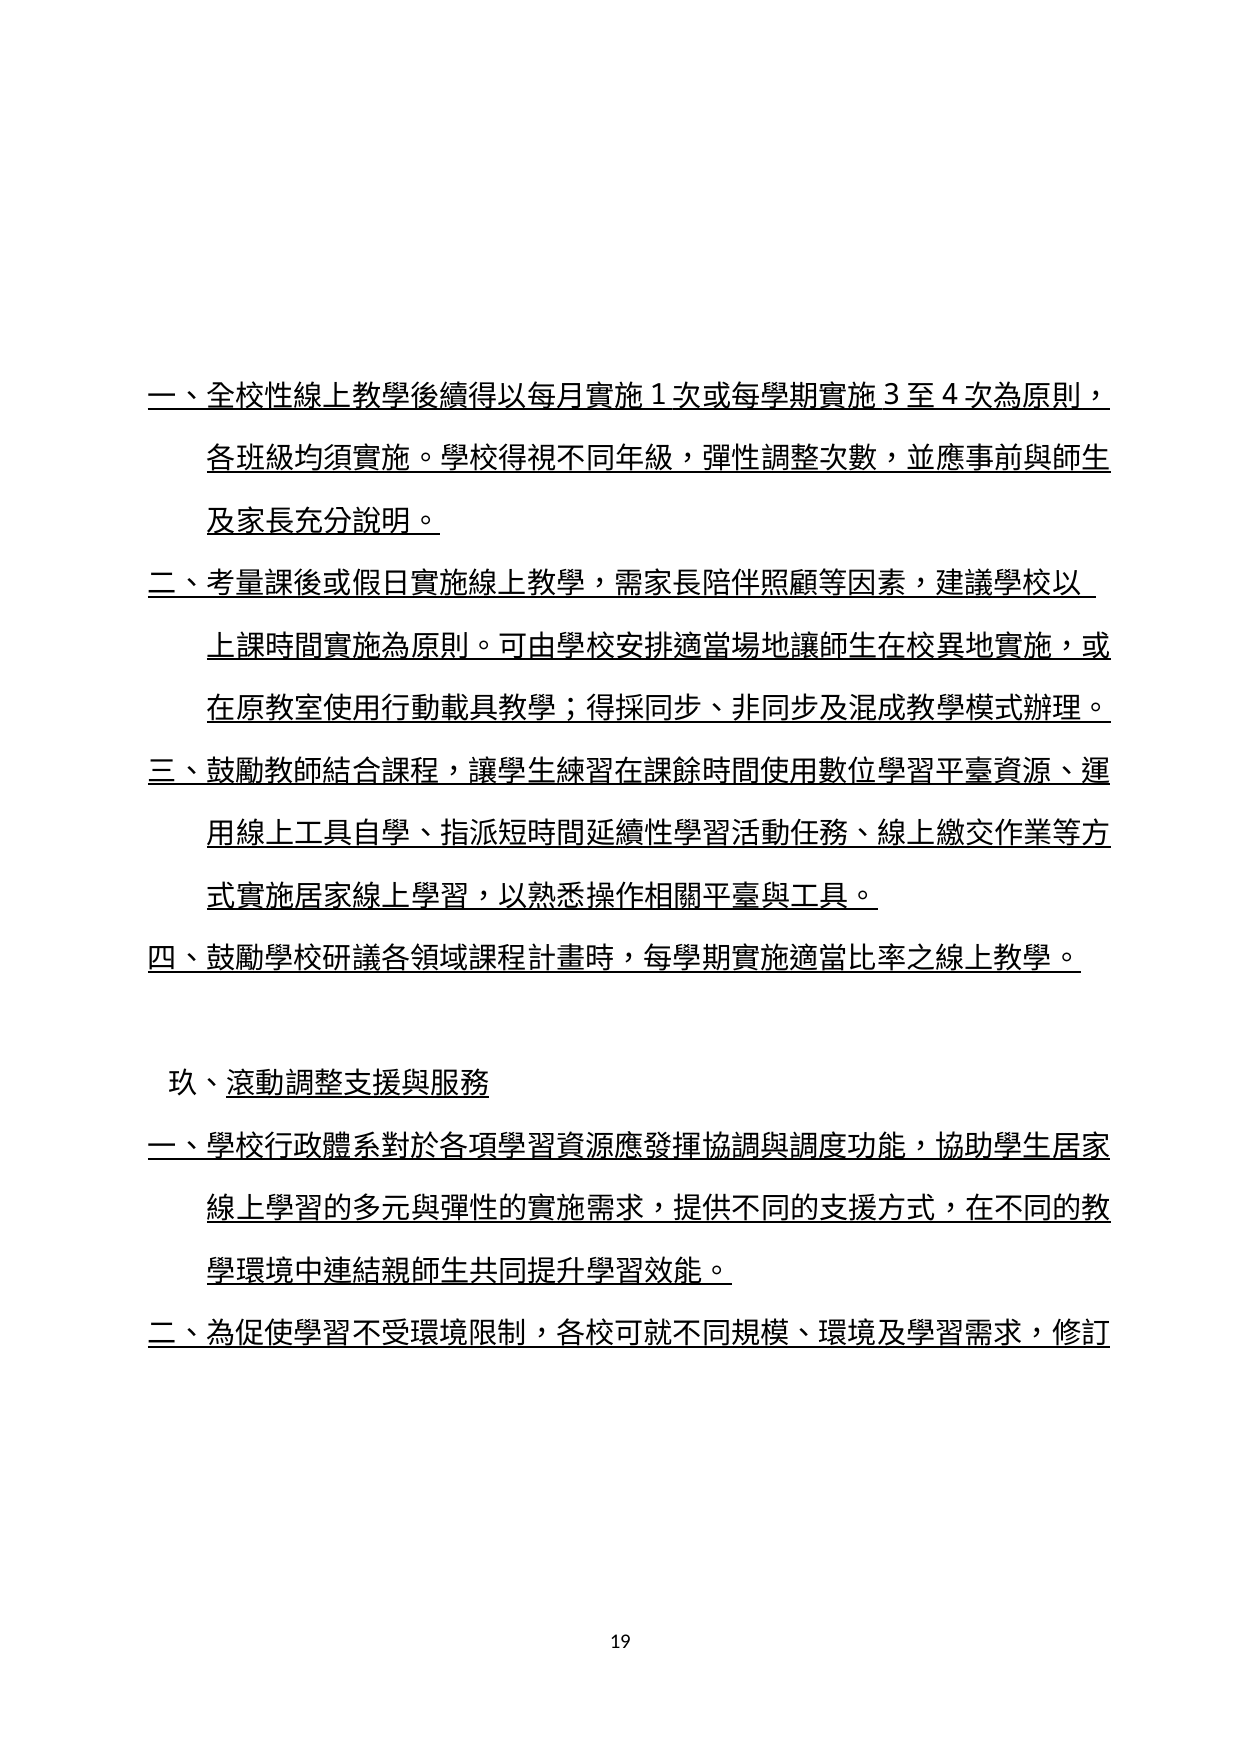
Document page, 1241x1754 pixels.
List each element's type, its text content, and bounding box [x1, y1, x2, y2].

text 一、全校性線上教學後續得以每月實施1次或每學期實施3至4次為原則， 各班級均須實施。學校得視不同年級，彈性調整次數，並應事前與師生及家長充分說明。 [148, 352, 1122, 539]
text 三、鼓勵教師結合課程，讓學生練習在課餘時間使用數位學習平臺資源、運用線上工具自學、指派短時間延續性學習活動任務、線上繳交作業等方 式實施居家線上學習，以熟悉操作相關平臺與工具。 [148, 727, 1122, 914]
text 二、為促使學習不受環境限制，各校可就不同規模、環境及學習需求，修訂 [148, 1289, 1122, 1352]
text 四、鼓勵學校研議各領域課程計畫時，每學期實施適當比率之線上教學。 [148, 914, 1122, 977]
text 二、考量課後或假日實施線上教學，需家長陪伴照顧等因素，建議學校以 上課時間實施為原則。可由學校安排適當場地讓師生在校異地實施，或在原教室使用行動載具教學；得採同步、非同步及混成教學模式辦理。 [148, 539, 1122, 727]
text 一、學校行政體系對於各項學習資源應發揮協調與調度功能，協助學生居家線上學習的多元與彈性的實施需求，提供不同的支援方式，在不同的教 學環境中連結親師生共同提升學習效能。 [148, 1102, 1122, 1289]
list 滾動調整支援與服務 [168, 1039, 1122, 1102]
